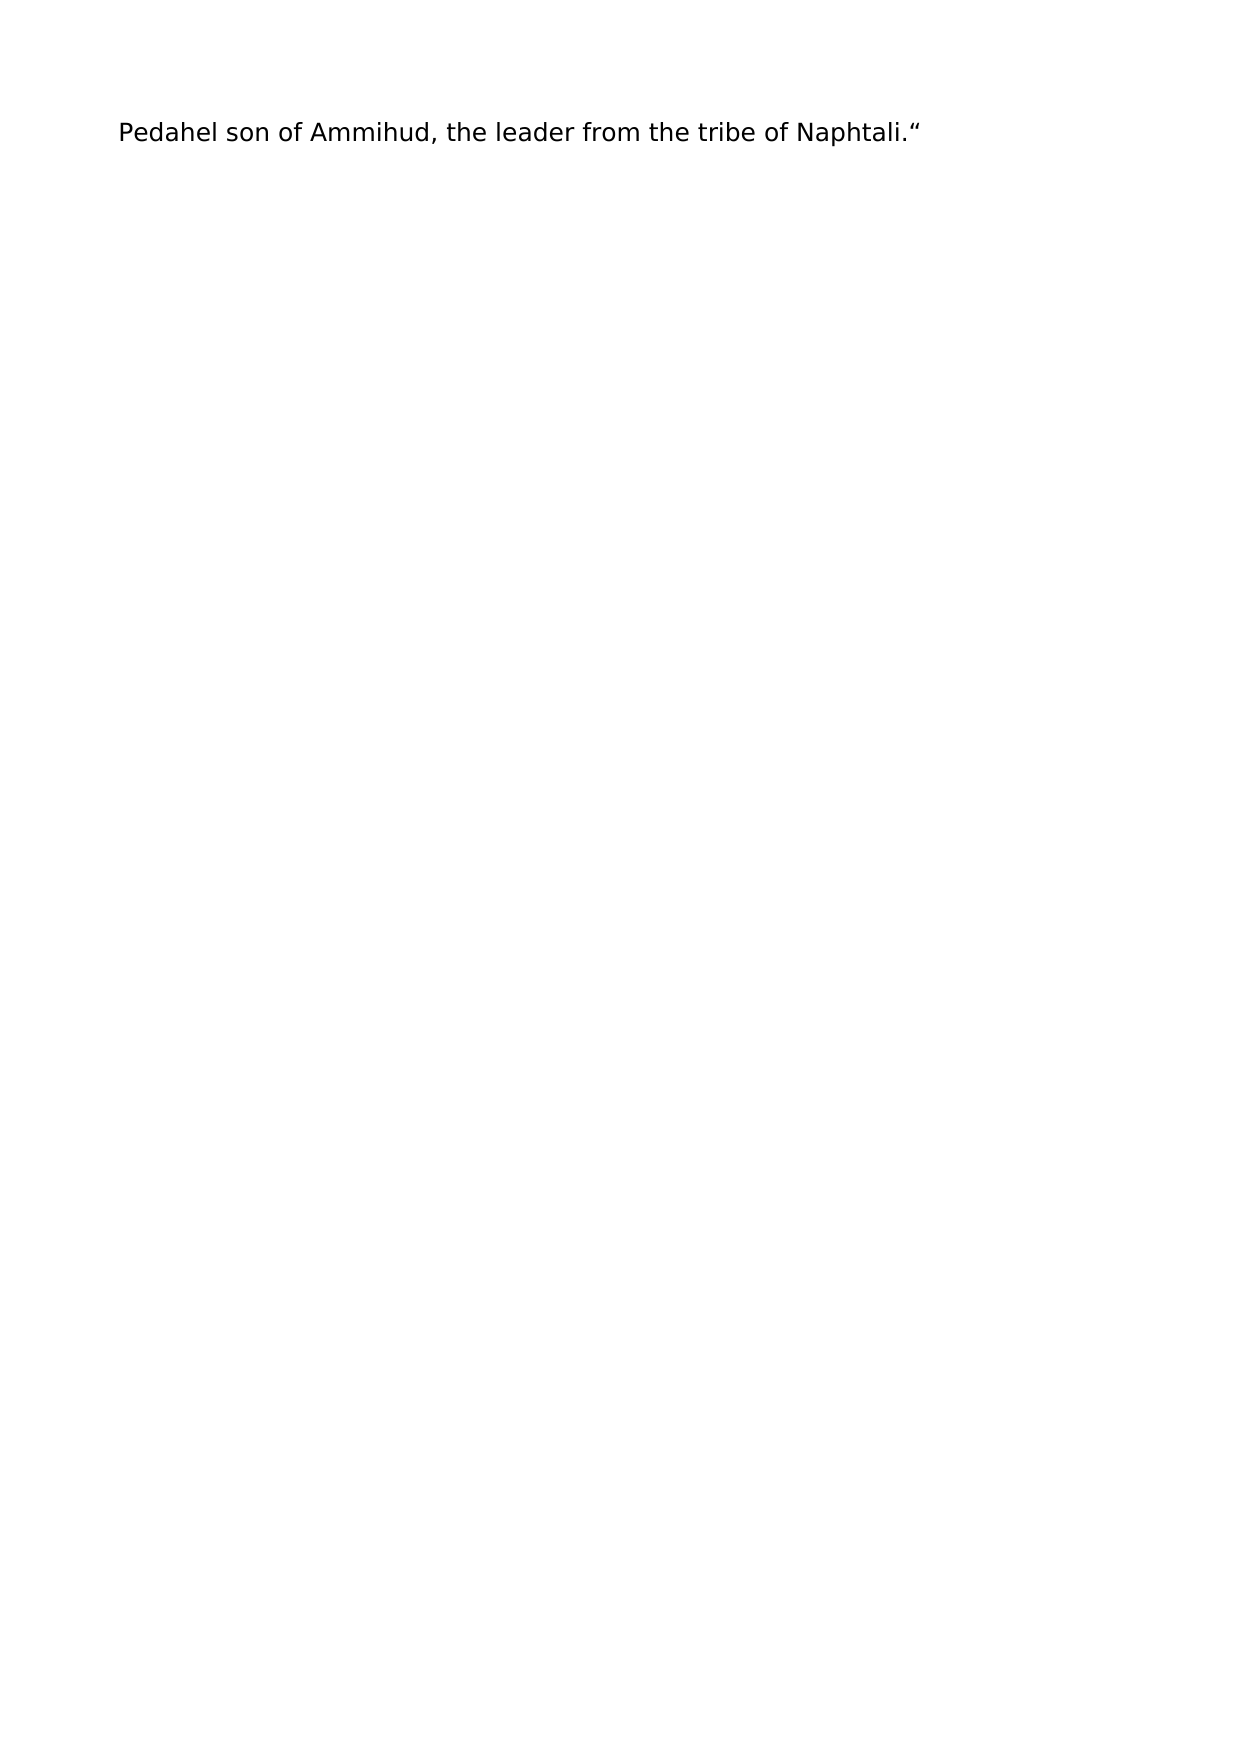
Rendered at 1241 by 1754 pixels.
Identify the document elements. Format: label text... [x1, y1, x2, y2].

text Pedahel son of Ammihud, the leader from the tribe of Naphtali.“ [118, 118, 1122, 147]
